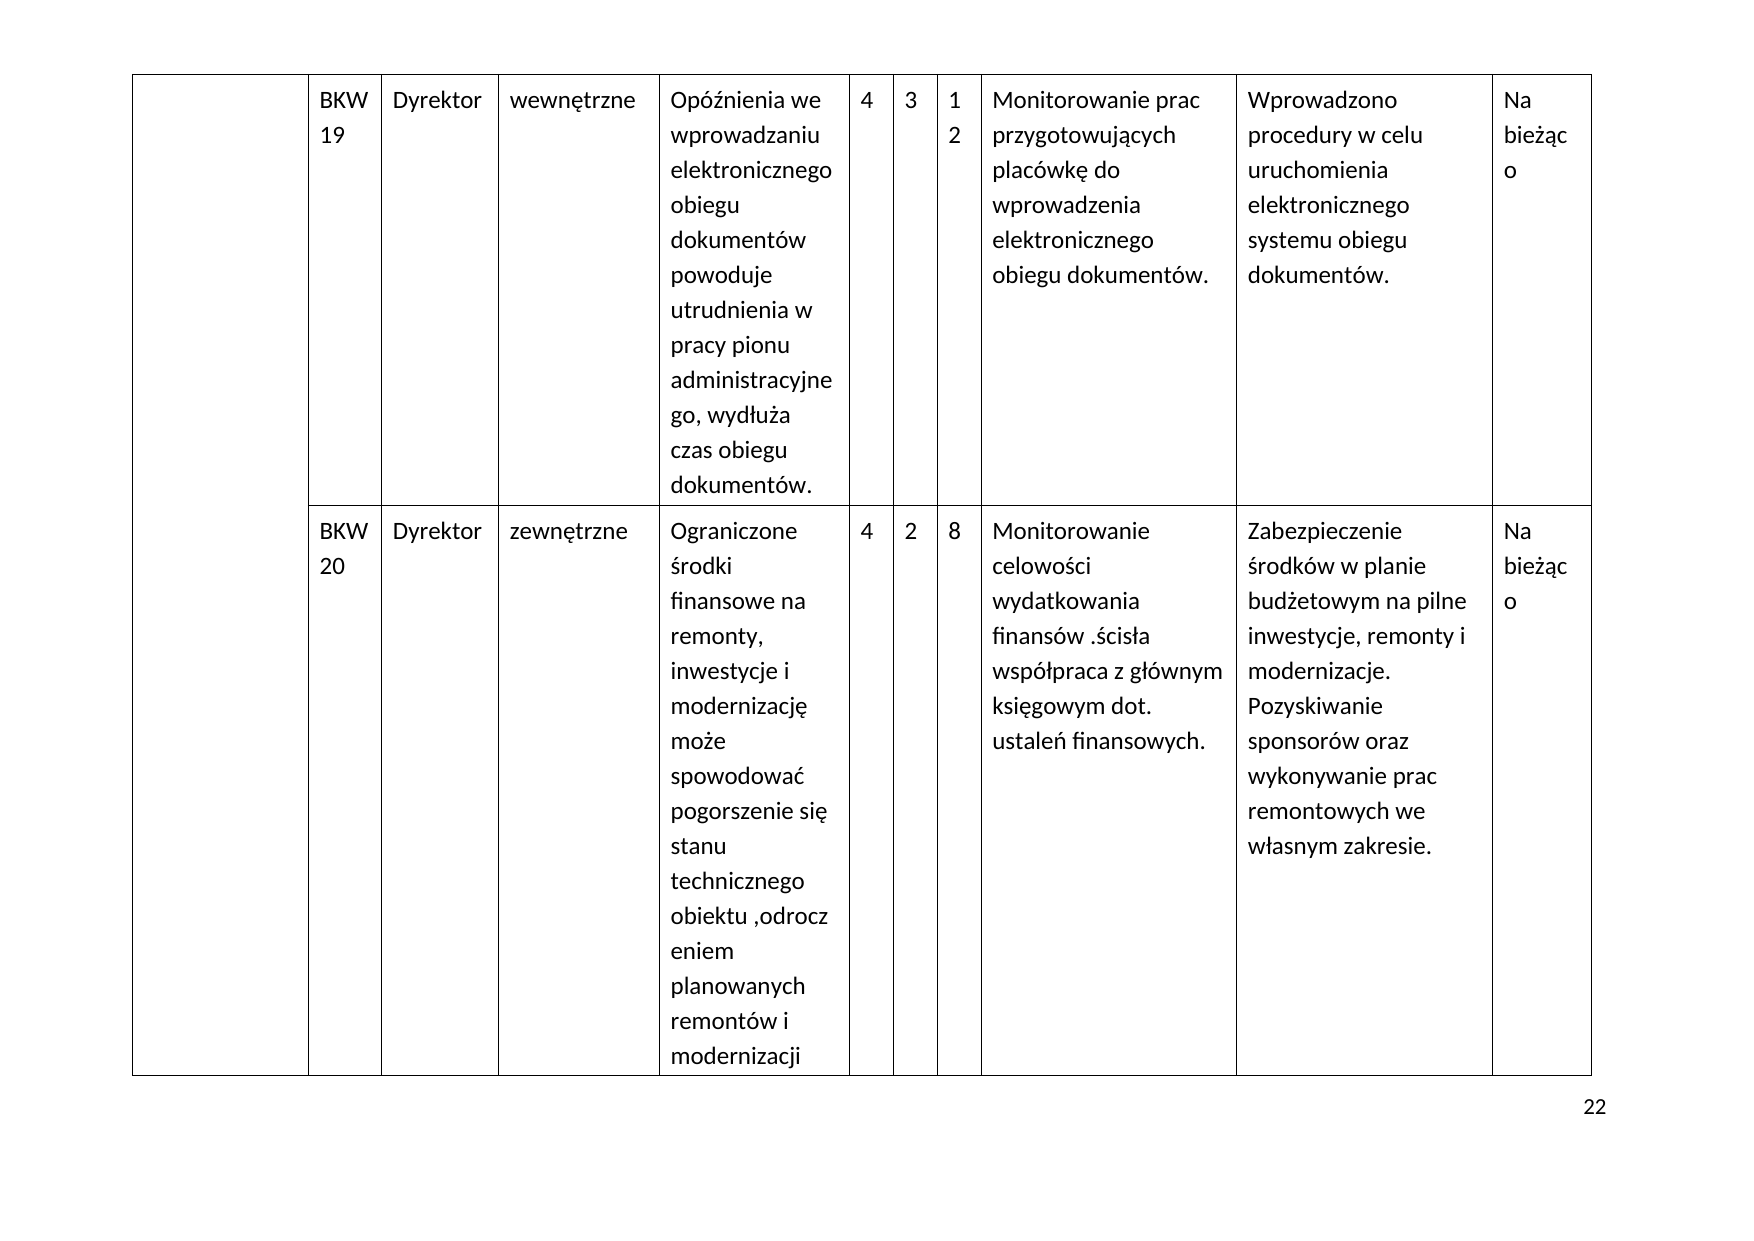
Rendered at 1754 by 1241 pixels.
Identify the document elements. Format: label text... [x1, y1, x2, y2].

table_cell Monitorowanie prac przygotowujących placówkę do wprowadzenia elektronicznego obiegu dokumentów. [982, 75, 1236, 504]
table_cell 2 [894, 506, 937, 1075]
table_cell zewnętrzne [499, 506, 659, 1075]
table_cell Dyrektor [382, 75, 498, 504]
table_cell Dyrektor [382, 506, 498, 1075]
table_cell 12 [938, 75, 981, 504]
table_cell Na bieżąco [1493, 75, 1591, 504]
table_cell 8 [938, 506, 981, 1075]
table_cell 3 [894, 75, 937, 504]
table_cell Monitorowanie celowości wydatkowania finansów .ścisła współpraca z głównym księgowym dot. ustaleń finansowych. [982, 506, 1236, 1075]
table_cell wewnętrzne [499, 75, 659, 504]
table_cell 4 [850, 75, 893, 504]
table_cell BKW 19 [309, 75, 381, 504]
table_cell BKW 20 [309, 506, 381, 1075]
table_cell Opóźnienia we wprowadzaniu elektronicznego obiegu dokumentów powoduje utrudnienia w pracy pionu administracyjnego, wydłuża czas obiegu dokumentów. [660, 75, 849, 504]
table_cell 4 [850, 506, 893, 1075]
table_cell Ograniczone środki finansowe na remonty, inwestycje i modernizację może spowodować pogorszenie się stanu technicznego obiektu ,odroczeniem planowanych remontów i modernizacji [660, 506, 849, 1075]
table_cell Wprowadzono procedury w celu uruchomienia elektronicznego systemu obiegu dokumentów. [1237, 75, 1492, 504]
table_cell [133, 75, 308, 1075]
table_cell Na bieżąco [1493, 506, 1591, 1075]
table_cell Zabezpieczenie środków w planie budżetowym na pilne inwestycje, remonty i modernizacje. Pozyskiwanie sponsorów oraz wykonywanie prac remontowych we własnym zakresie. [1237, 506, 1492, 1075]
